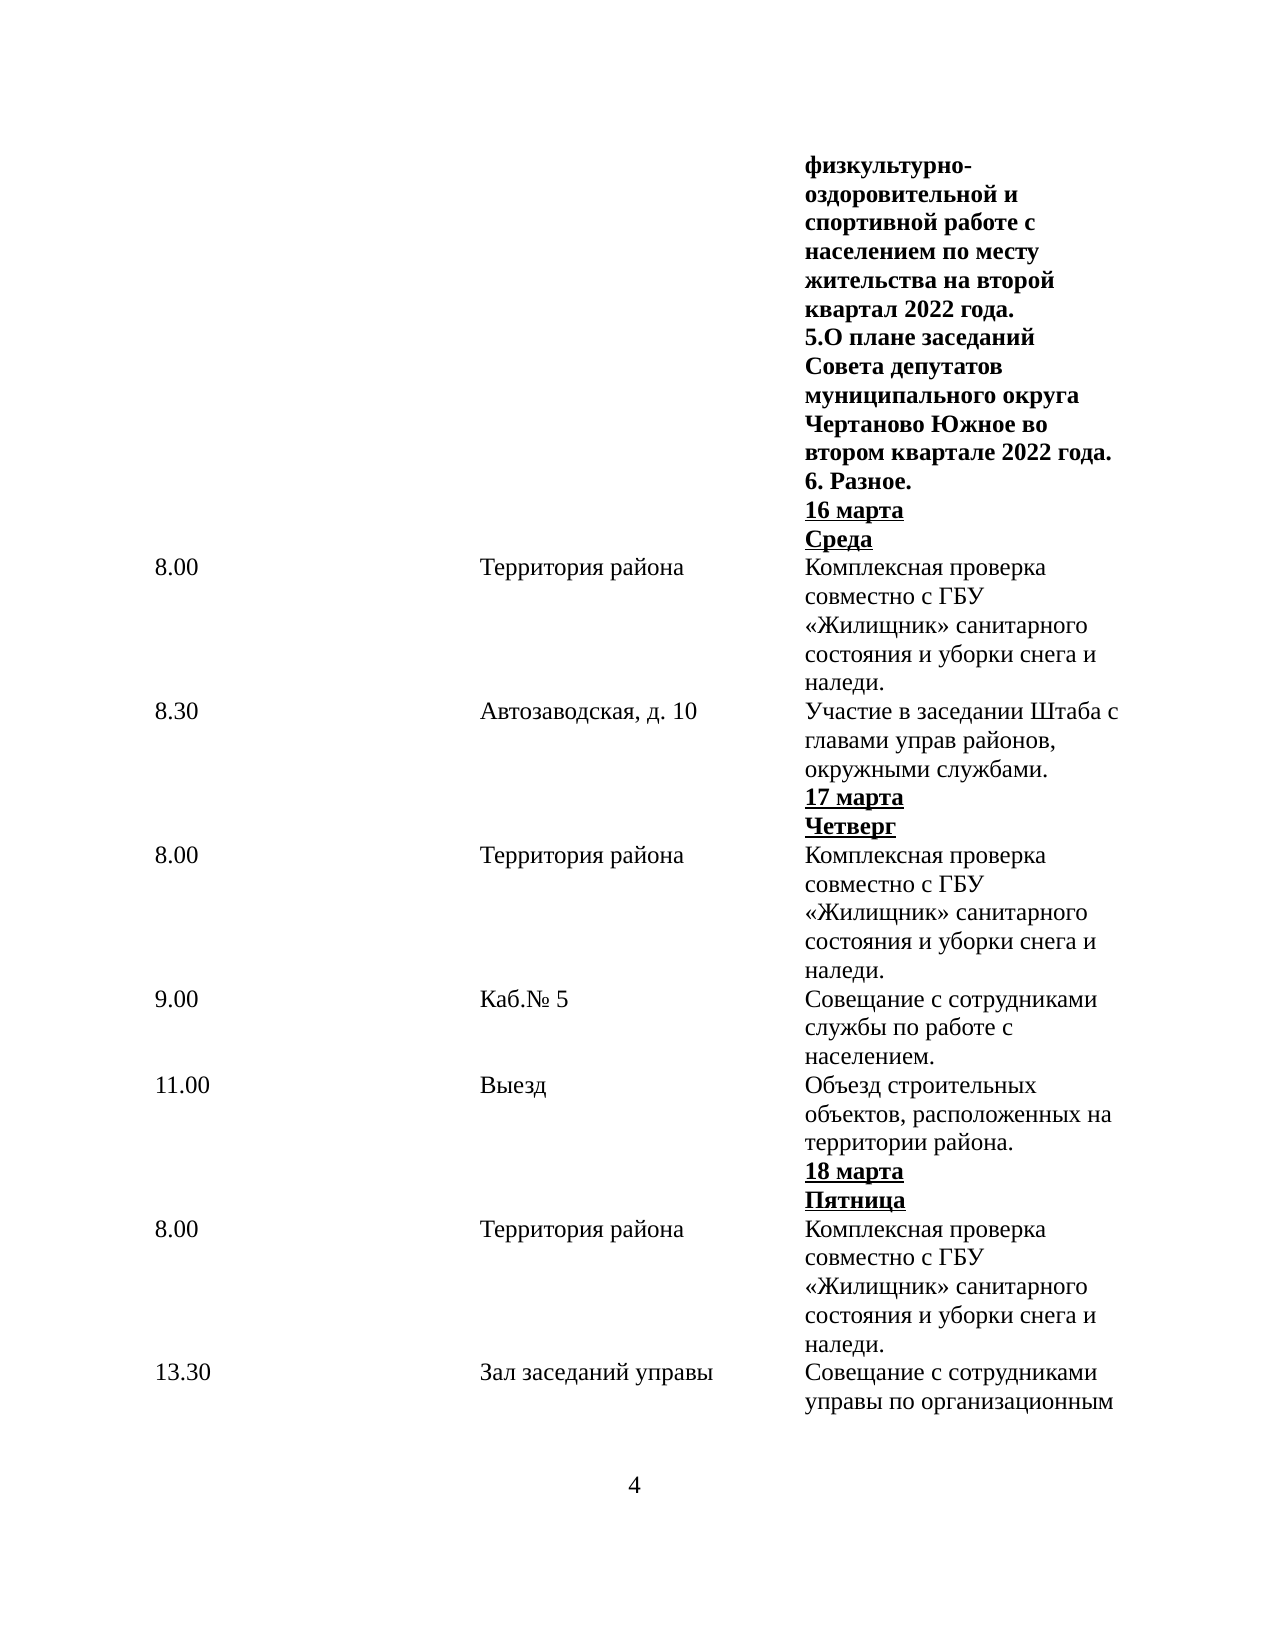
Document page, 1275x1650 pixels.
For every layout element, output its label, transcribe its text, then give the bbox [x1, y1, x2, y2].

table_cell 16 марта Среда [800, 495, 1125, 552]
table_cell Зал заседаний управы [475, 1358, 800, 1415]
table_cell [475, 1156, 800, 1214]
table_cell 8.30 [150, 696, 475, 782]
table_cell Комплексная проверка совместно с ГБУ «Жилищник» санитарного состояния и уборки снега и наледи. [800, 840, 1125, 984]
table_cell Выезд [475, 1070, 800, 1156]
table_cell 13.30 [150, 1358, 475, 1415]
table_cell 11.00 [150, 1070, 475, 1156]
table_cell 8.00 [150, 840, 475, 984]
table_cell 8.00 [150, 553, 475, 696]
table_cell Совещание с сотрудниками управы по организационным [800, 1358, 1125, 1415]
table_cell Территория района [475, 553, 800, 696]
table_cell [150, 150, 475, 495]
table_cell 8.00 [150, 1214, 475, 1357]
table_cell [475, 783, 800, 840]
table_cell [150, 495, 475, 552]
table_cell Комплексная проверка совместно с ГБУ «Жилищник» санитарного состояния и уборки снега и наледи. [800, 1214, 1125, 1357]
table_cell 9.00 [150, 984, 475, 1070]
table_cell физкультурно-оздоровительной и спортивной работе с населением по месту жительства на второй квартал 2022 года. 5.О плане заседаний Совета депутатов муниципального округа Чертаново Южное во втором квартале 2022 года. 6. Разное. [800, 150, 1125, 495]
table_cell Автозаводская, д. 10 [475, 696, 800, 782]
table_cell Участие в заседании Штаба с главами управ районов, окружными службами. [800, 696, 1125, 782]
table_cell [475, 495, 800, 552]
table_cell [150, 783, 475, 840]
table_cell 17 марта Четверг [800, 783, 1125, 840]
table_cell Совещание с сотрудниками службы по работе с населением. [800, 984, 1125, 1070]
table_cell Комплексная проверка совместно с ГБУ «Жилищник» санитарного состояния и уборки снега и наледи. [800, 553, 1125, 696]
table_cell Территория района [475, 840, 800, 984]
table_cell 18 марта Пятница [800, 1156, 1125, 1214]
table_cell Территория района [475, 1214, 800, 1357]
table_cell Объезд строительных объектов, расположенных на территории района. [800, 1070, 1125, 1156]
table_cell Каб.№ 5 [475, 984, 800, 1070]
table_cell [475, 150, 800, 495]
table_cell [150, 1156, 475, 1214]
